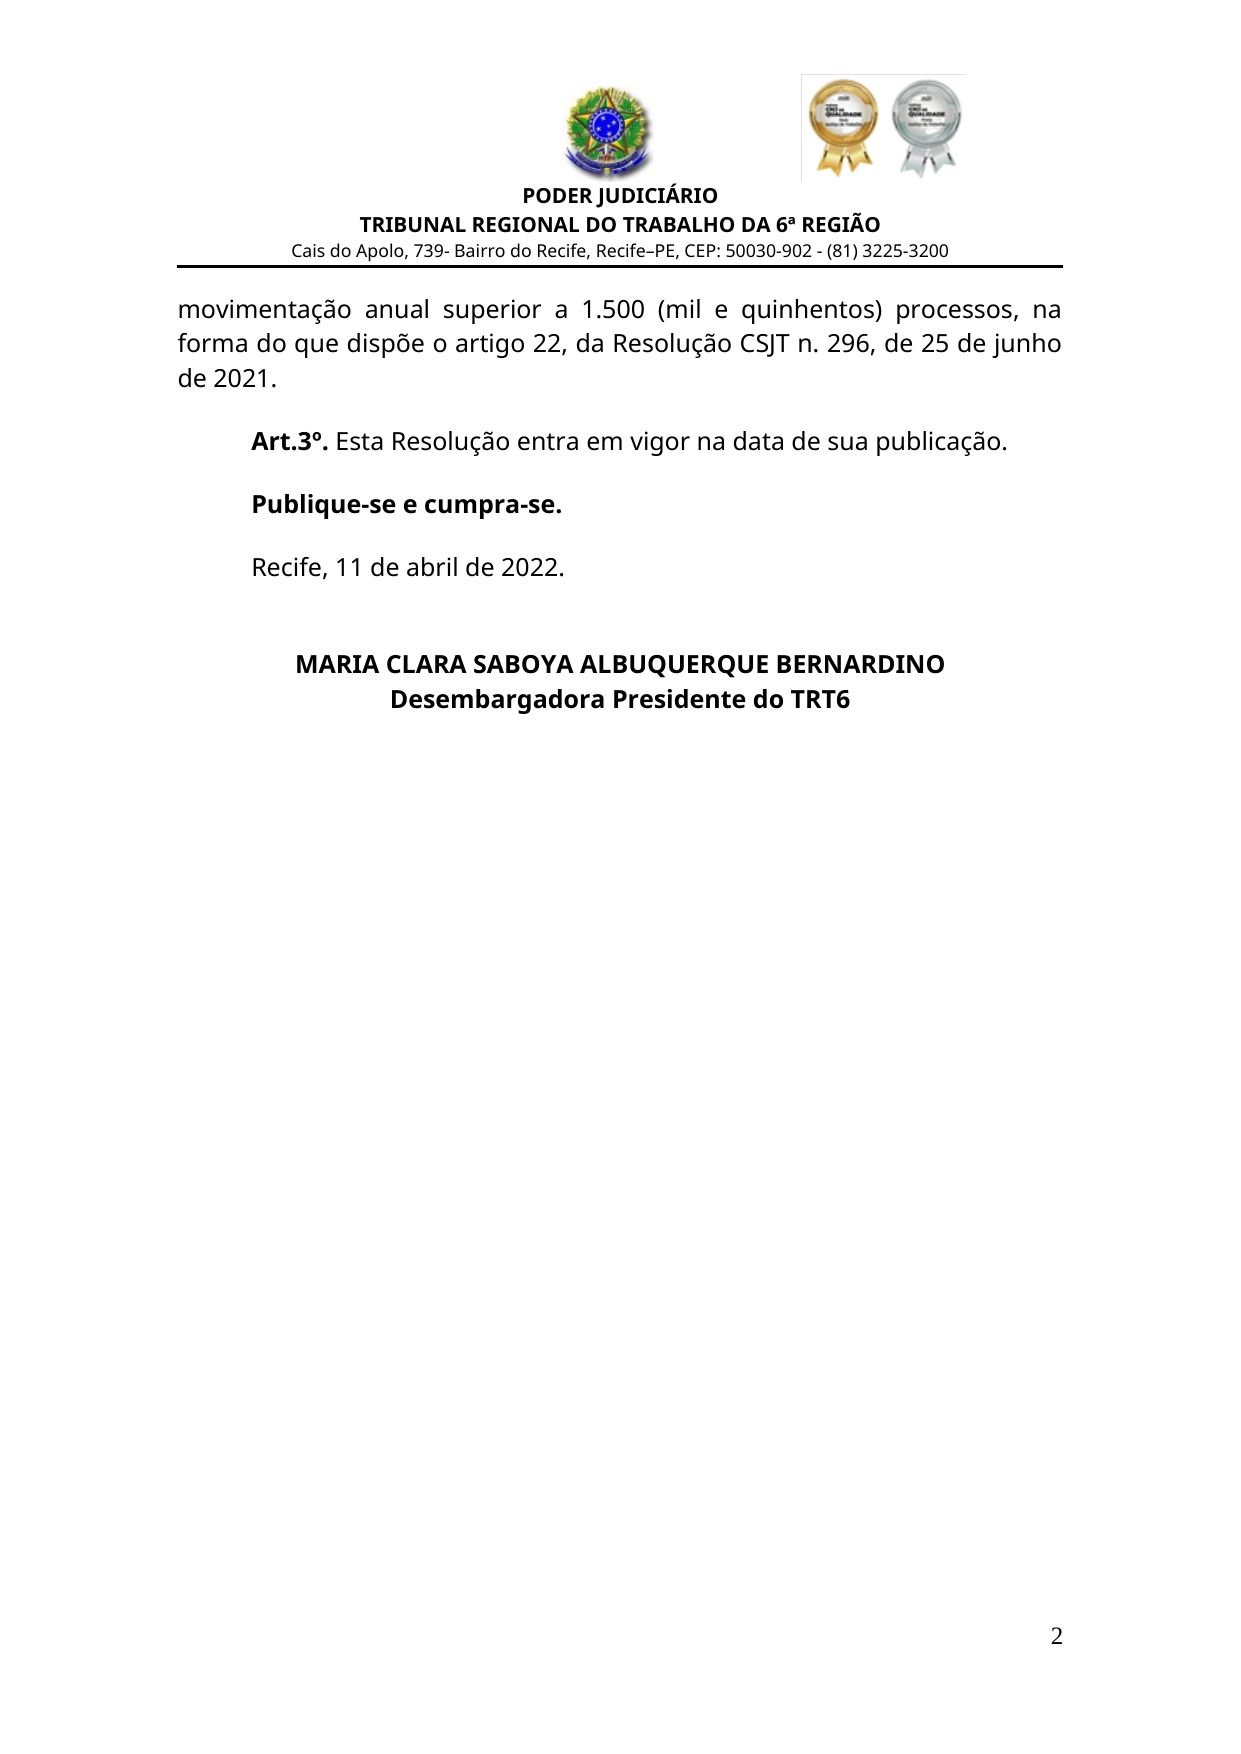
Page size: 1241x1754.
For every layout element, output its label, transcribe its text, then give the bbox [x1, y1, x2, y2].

text MARIA CLARA SABOYA ALBUQUERQUE BERNARDINO [177, 647, 1063, 681]
text Recife, 11 de abril de 2022. [177, 550, 1063, 584]
picture [800, 73, 967, 182]
text Publique-se e cumpra-se. [177, 487, 1063, 521]
text Desembargadora Presidente do TRT6 [177, 681, 1063, 715]
text movimentação anual superior a 1.500 (mil e quinhentos) processos, na forma do que dispõe o artigo 22, da Resolução CSJT n. 296, de 25 de junho de 2021. [177, 292, 1063, 394]
picture [562, 86, 655, 182]
text Art.3º. Esta Resolução entra em vigor na data de sua publicação. [177, 423, 1063, 457]
